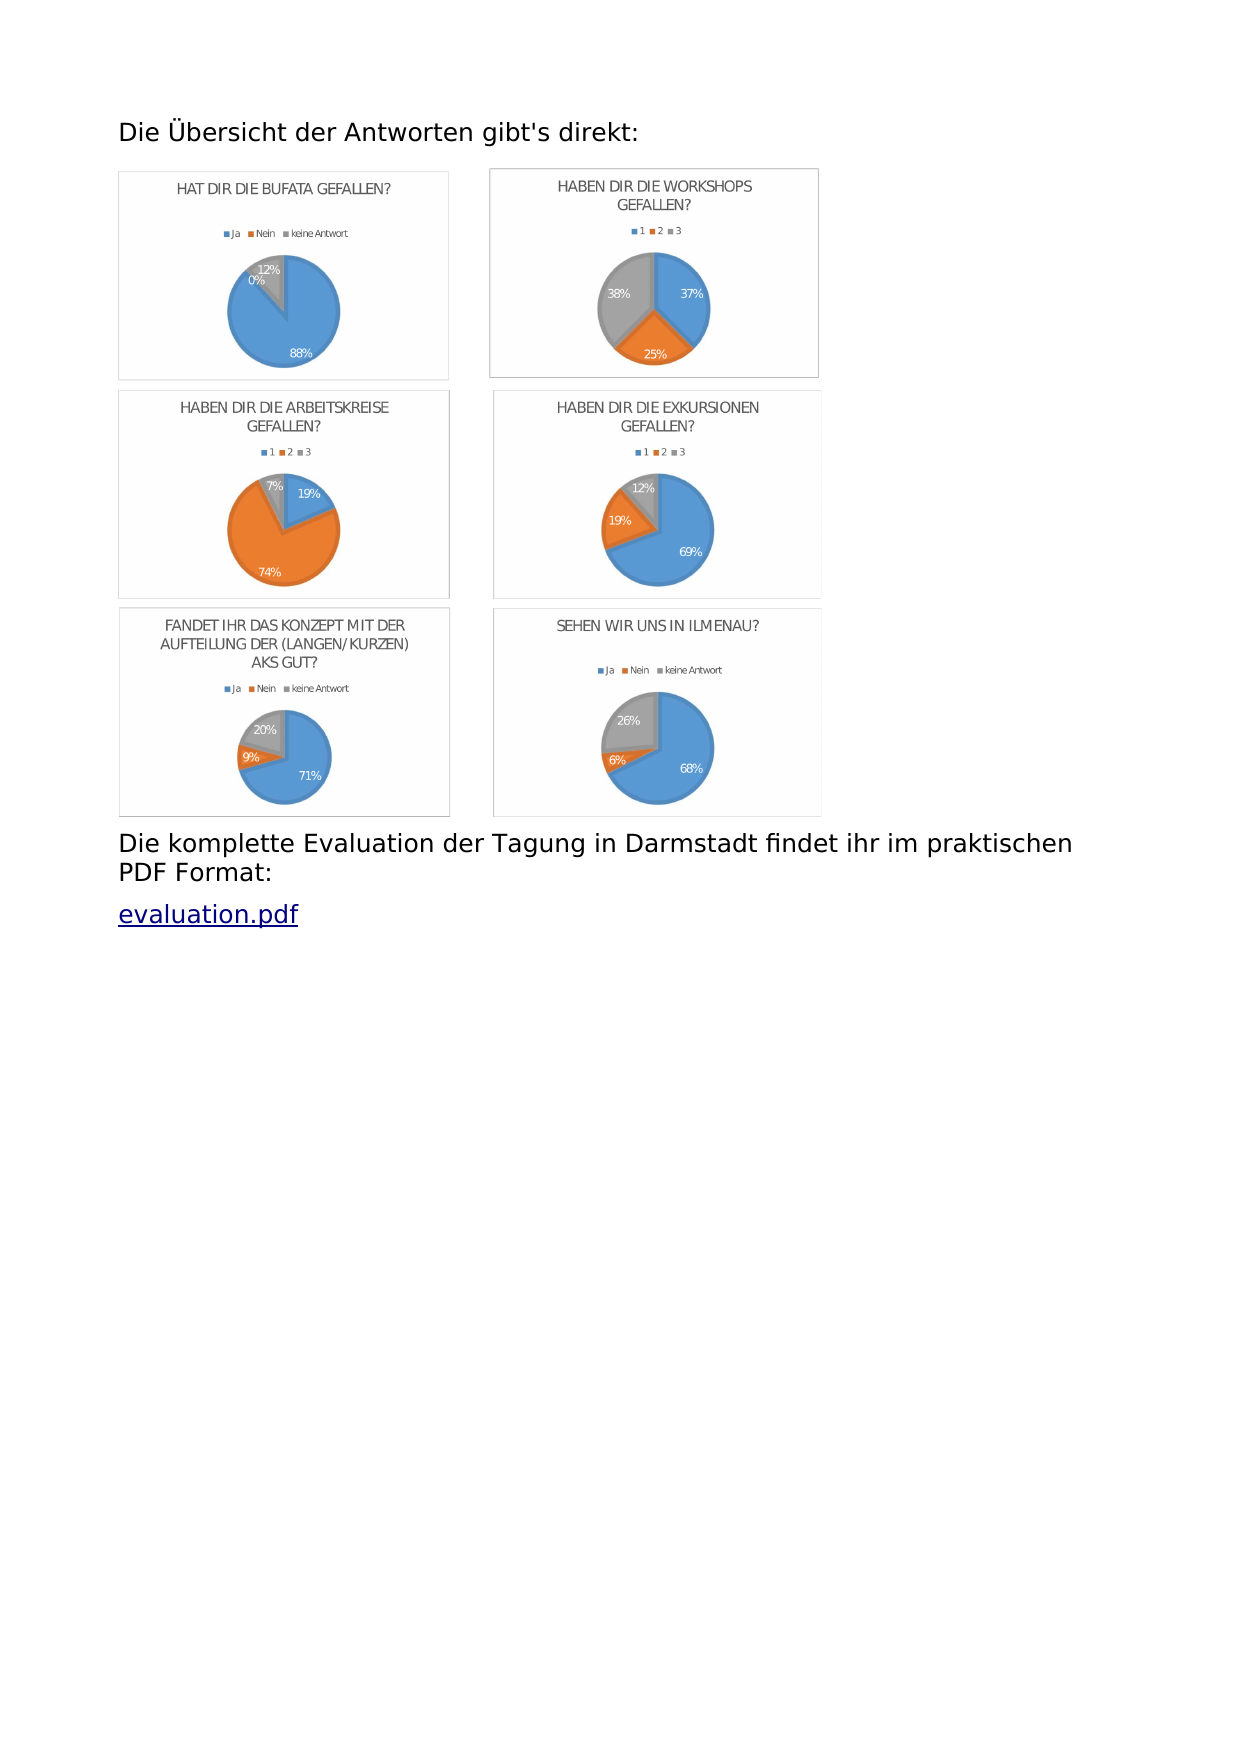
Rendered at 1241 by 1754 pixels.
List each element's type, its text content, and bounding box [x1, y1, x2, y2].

text Die Übersicht der Antworten gibt's direkt: [118, 118, 1122, 147]
text Die komplette Evaluation der Tagung in Darmstadt findet ihr im praktischen PDF Format: [118, 829, 1122, 888]
text evaluation.pdf [118, 900, 1122, 929]
picture [118, 159, 822, 817]
